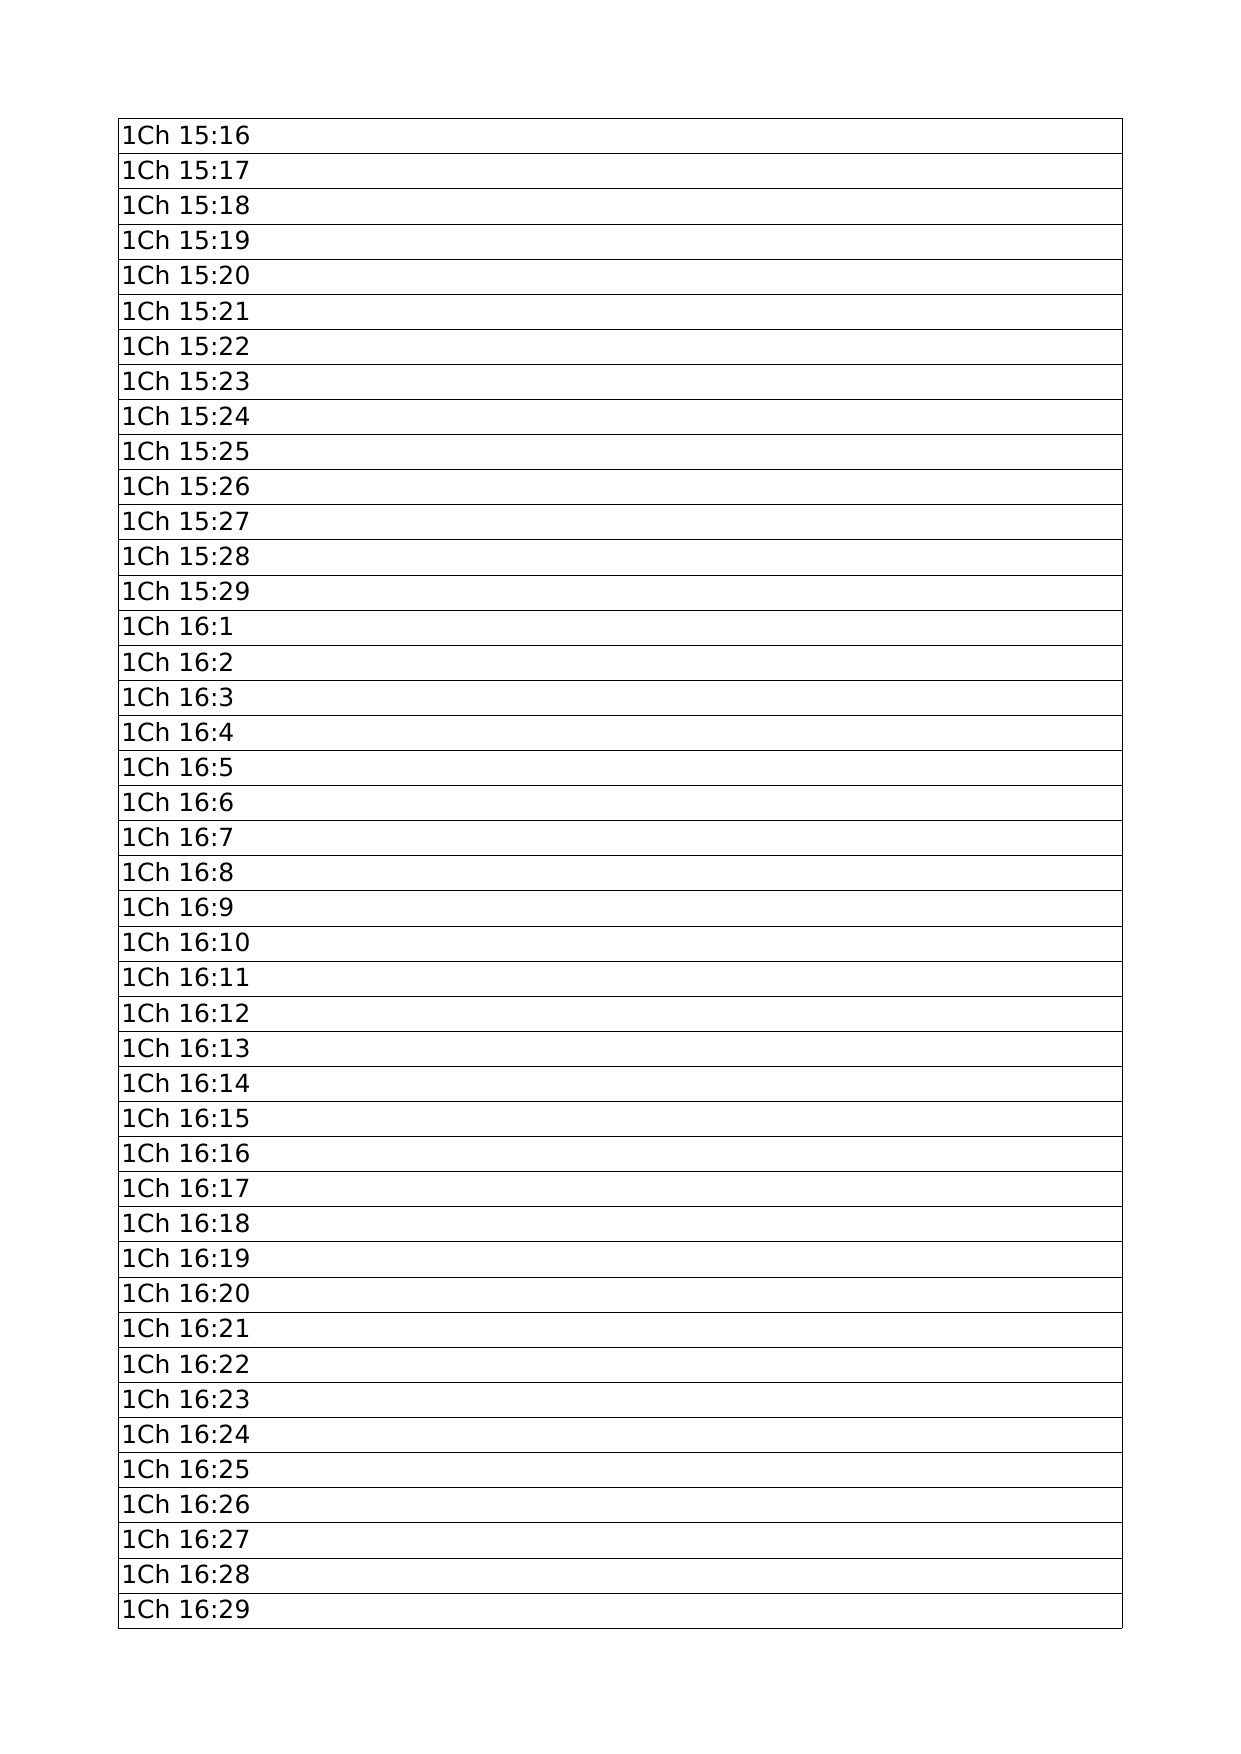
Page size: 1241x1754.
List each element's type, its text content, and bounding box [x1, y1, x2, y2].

table_cell 1Ch 16:8 [119, 856, 1122, 890]
table_cell 1Ch 16:26 [119, 1488, 1122, 1522]
table_cell 1Ch 15:21 [119, 295, 1122, 329]
table_cell 1Ch 16:29 [119, 1594, 1122, 1628]
table_cell 1Ch 16:15 [119, 1102, 1122, 1136]
table_cell 1Ch 16:4 [119, 716, 1122, 750]
table_cell 1Ch 16:20 [119, 1278, 1122, 1312]
table_cell 1Ch 16:14 [119, 1067, 1122, 1101]
table_cell 1Ch 16:13 [119, 1032, 1122, 1066]
table_cell 1Ch 16:1 [119, 611, 1122, 645]
table_cell 1Ch 16:16 [119, 1137, 1122, 1171]
table_cell 1Ch 16:22 [119, 1348, 1122, 1382]
table_cell 1Ch 16:12 [119, 997, 1122, 1031]
table_cell 1Ch 16:24 [119, 1418, 1122, 1452]
table_cell 1Ch 15:18 [119, 189, 1122, 223]
table_cell 1Ch 16:19 [119, 1242, 1122, 1277]
table_cell 1Ch 15:23 [119, 365, 1122, 399]
table_cell 1Ch 16:9 [119, 891, 1122, 926]
table_cell 1Ch 16:21 [119, 1313, 1122, 1347]
table_cell 1Ch 15:28 [119, 540, 1122, 574]
table_cell 1Ch 16:2 [119, 646, 1122, 680]
table_cell 1Ch 15:17 [119, 154, 1122, 188]
table_cell 1Ch 15:25 [119, 435, 1122, 469]
table_cell 1Ch 16:25 [119, 1453, 1122, 1487]
table_cell 1Ch 16:18 [119, 1207, 1122, 1241]
table_cell 1Ch 15:20 [119, 260, 1122, 294]
table_cell 1Ch 16:11 [119, 962, 1122, 996]
table_cell 1Ch 15:27 [119, 505, 1122, 539]
table_cell 1Ch 16:17 [119, 1172, 1122, 1206]
table_cell 1Ch 16:27 [119, 1523, 1122, 1557]
table_cell 1Ch 15:29 [119, 576, 1122, 609]
table_cell 1Ch 16:6 [119, 786, 1122, 820]
table_cell 1Ch 15:22 [119, 330, 1122, 364]
table_cell 1Ch 15:24 [119, 400, 1122, 434]
table_cell 1Ch 16:10 [119, 927, 1122, 961]
table_cell 1Ch 15:26 [119, 470, 1122, 504]
table_cell 1Ch 15:16 [119, 119, 1122, 153]
table_cell 1Ch 16:23 [119, 1383, 1122, 1417]
table_cell 1Ch 16:3 [119, 681, 1122, 715]
table_cell 1Ch 16:5 [119, 751, 1122, 785]
table_cell 1Ch 16:7 [119, 821, 1122, 855]
table_cell 1Ch 16:28 [119, 1559, 1122, 1592]
table_cell 1Ch 15:19 [119, 225, 1122, 258]
